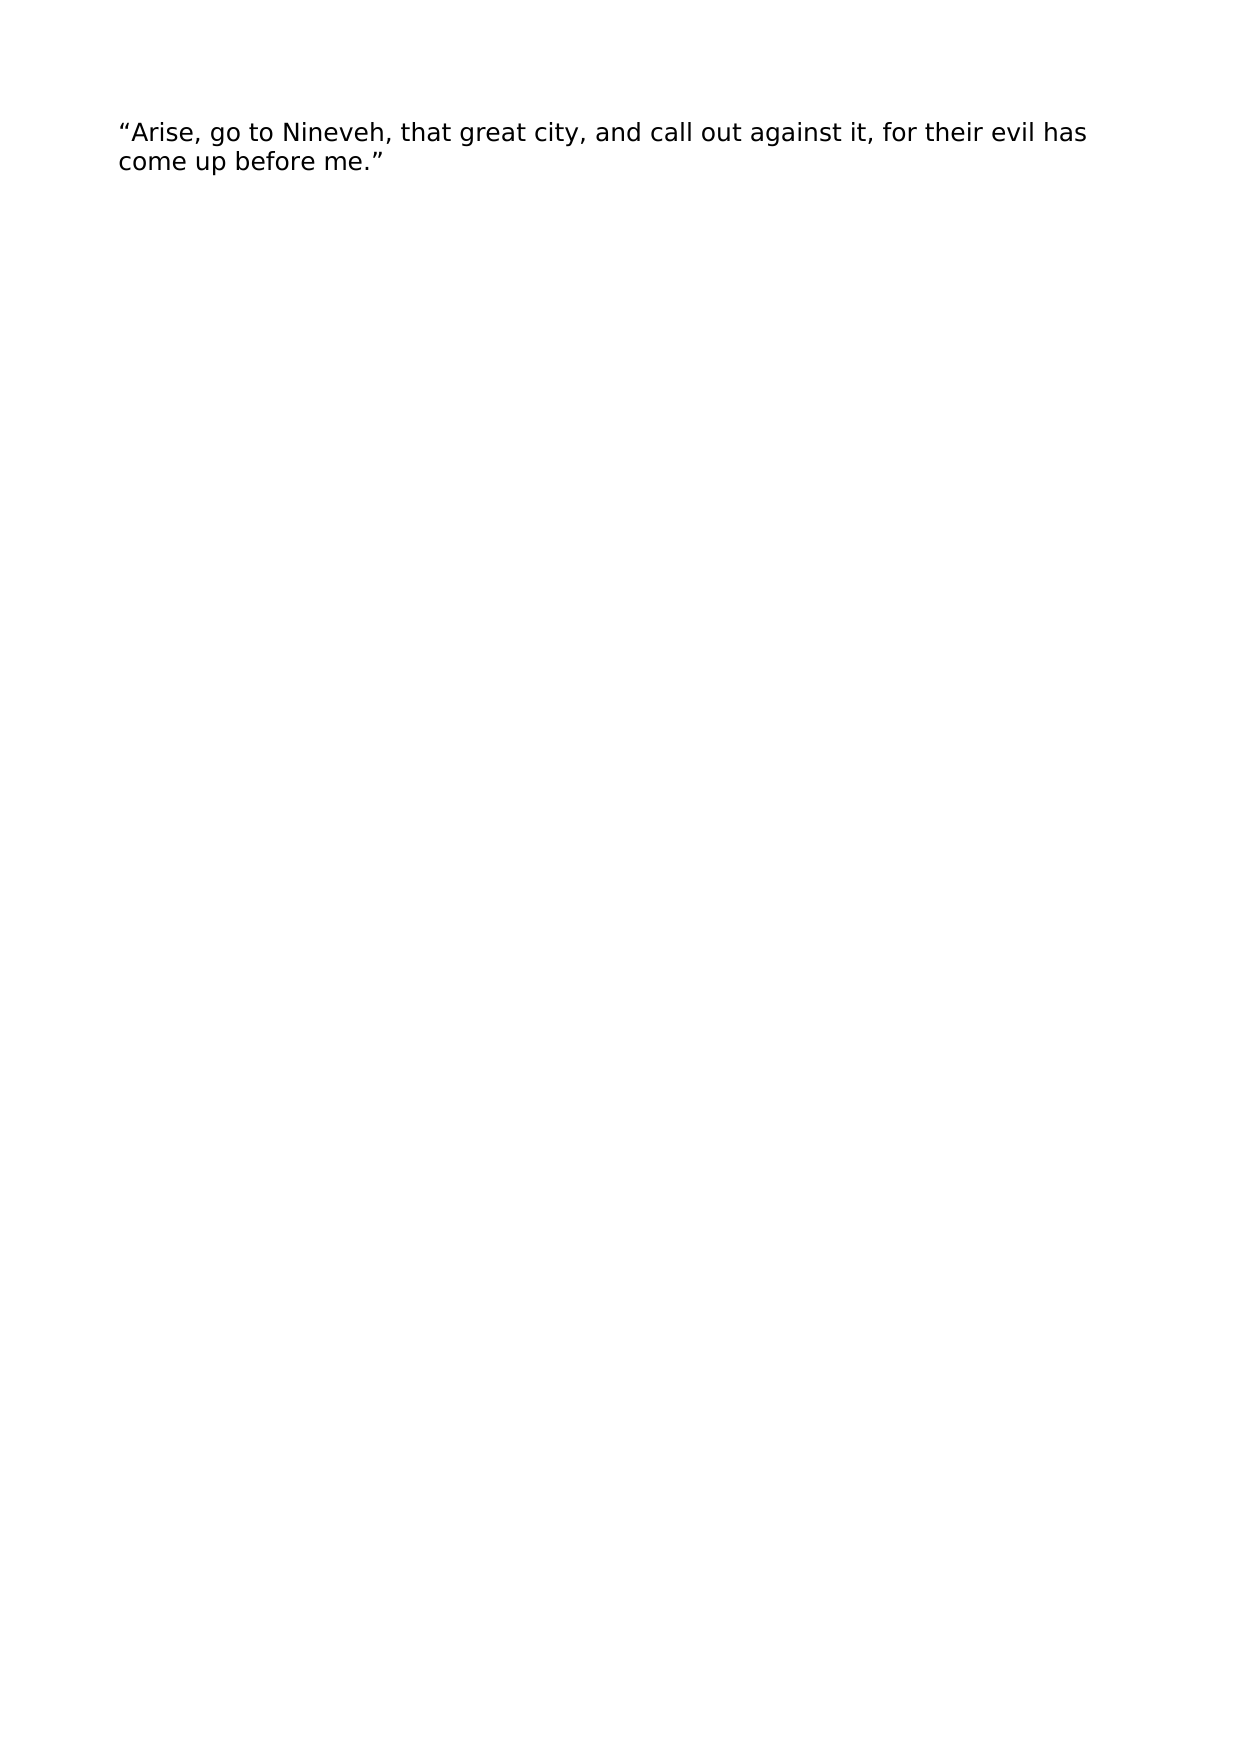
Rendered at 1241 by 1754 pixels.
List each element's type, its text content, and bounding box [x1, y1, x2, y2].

text “Arise, go to Nineveh, that great city, and call out against it, for their evil has come up before me.” [118, 118, 1122, 176]
